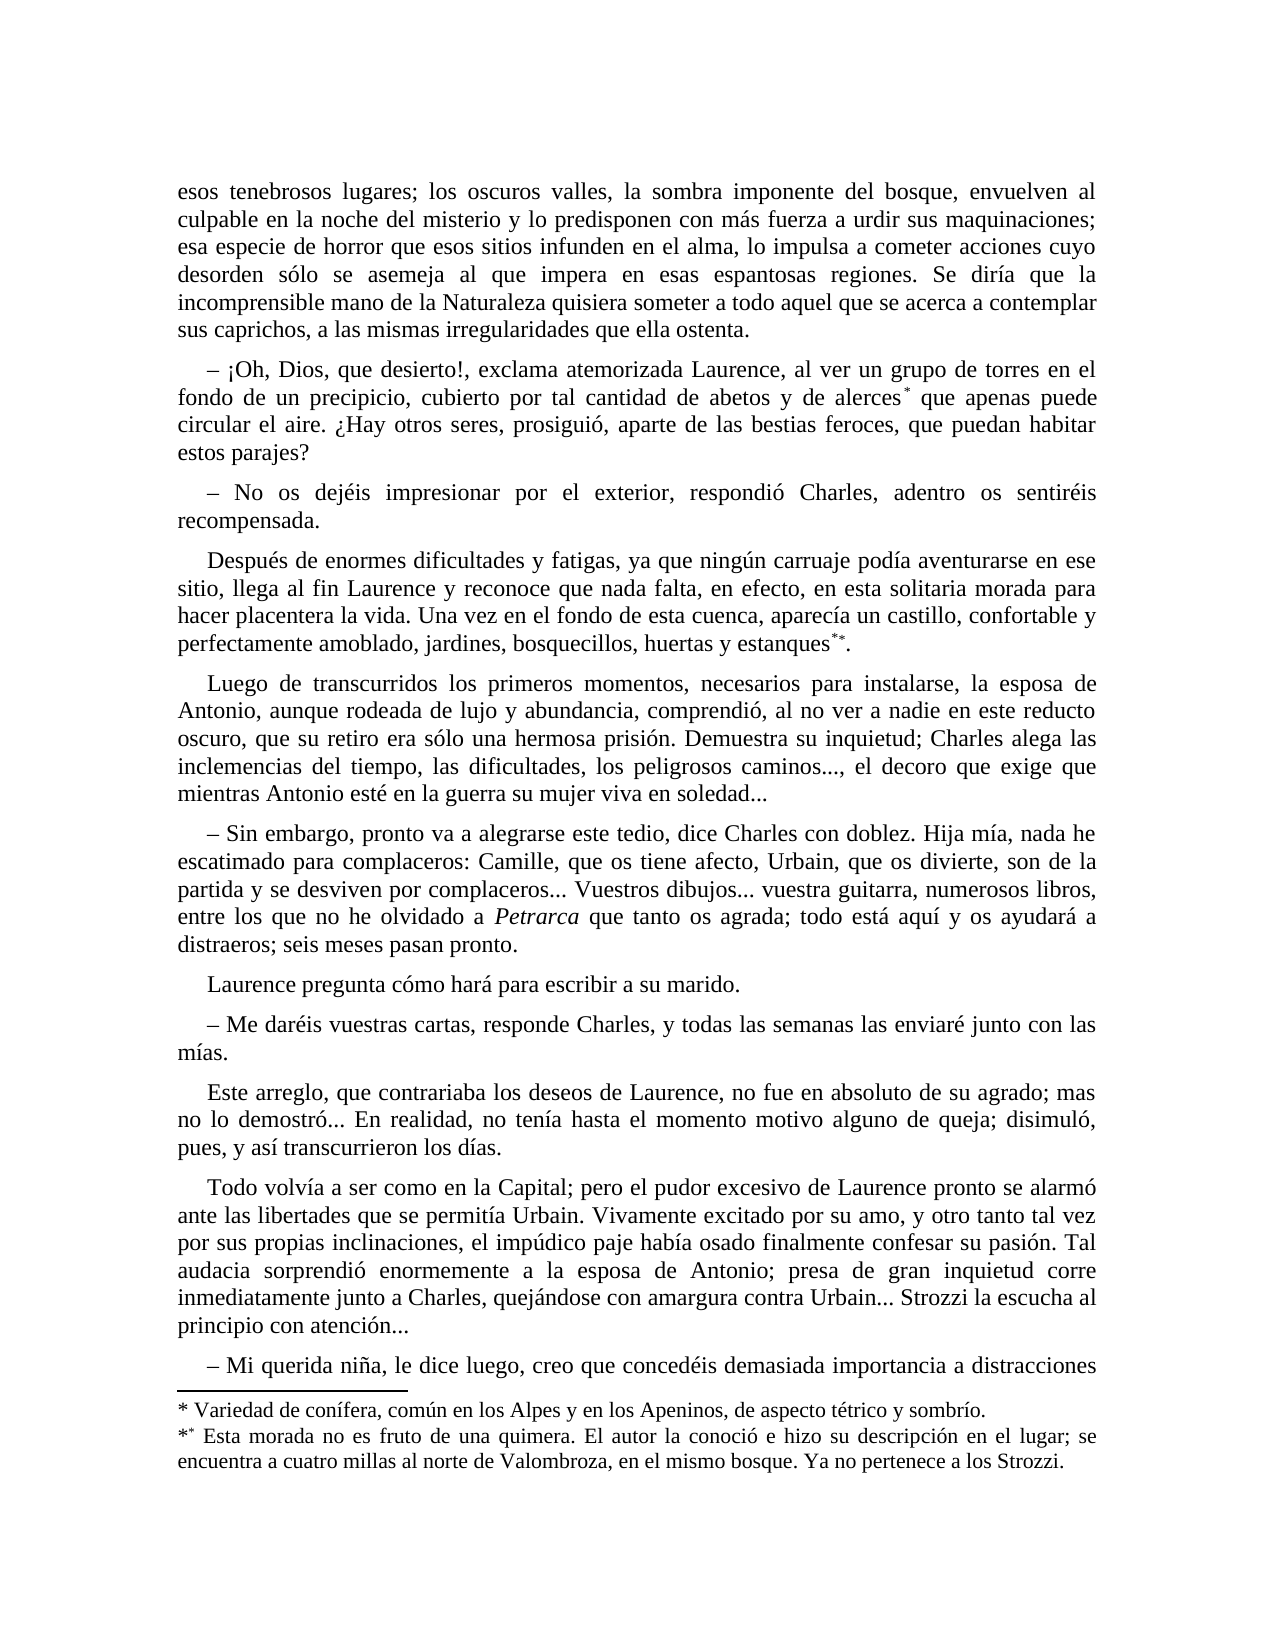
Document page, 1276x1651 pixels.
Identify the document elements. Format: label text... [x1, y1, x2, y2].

text Variedad de conífera, común en los Alpes y en los Apeninos, de aspecto tétrico y sombrío. [177, 1397, 1098, 1423]
text – Sin embargo, pronto va a alegrarse este tedio, dice Charles con doblez. Hija mía, nada he escatimado para complaceros: Camille, que os tiene afecto, Urbain, que os divierte, son de la partida y se desviven por complaceros... Vuestros dibujos... vuestra guitarra, numerosos libros, entre los que no he olvidado a Petrarca que tanto os agrada; todo está aquí y os ayudará a distraeros; seis meses pasan pronto. [177, 819, 1098, 957]
text Este arreglo, que contrariaba los deseos de Laurence, no fue en absoluto de su agrado; mas no lo demostró... En realidad, no tenía hasta el momento motivo alguno de queja; disimuló, pues, y así transcurrieron los días. [177, 1078, 1098, 1161]
text Todo volvía a ser como en la Capital; pero el pudor excesivo de Laurence pronto se alarmó ante las libertades que se permitía Urbain. Vivamente excitado por su amo, y otro tanto tal vez por sus propias inclinaciones, el impúdico paje había osado finalmente confesar su pasión. Tal audacia sorprendió enormemente a la esposa de Antonio; presa de gran inquietud corre inmediatamente junto a Charles, quejándose con amargura contra Urbain... Strozzi la escucha al principio con atención... [177, 1173, 1098, 1339]
text Después de enormes dificultades y fatigas, ya que ningún carruaje podía aventurarse en ese sitio, llega al fin Laurence y reconoce que nada falta, en efecto, en esta solitaria morada para hacer placentera la vida. Una vez en el fondo de esta cuenca, aparecía un castillo, confortable y perfectamente amoblado, jardines, bosquecillos, huertas y estanques*. [177, 546, 1098, 656]
text Luego de transcurridos los primeros momentos, necesarios para instalarse, la esposa de Antonio, aunque rodeada de lujo y abundancia, comprendió, al no ver a nadie en este reducto oscuro, que su retiro era sólo una hermosa prisión. Demuestra su inquietud; Charles alega las inclemencias del tiempo, las dificultades, los peligrosos caminos..., el decoro que exige que mientras Antonio esté en la guerra su mujer viva en soledad... [177, 669, 1098, 807]
text – No os dejéis impresionar por el exterior, respondió Charles, adentro os sentiréis recompensada. [177, 478, 1098, 533]
text esos tenebrosos lugares; los oscuros valles, la sombra imponente del bosque, envuelven al culpable en la noche del misterio y lo predisponen con más fuerza a urdir sus maquinaciones; esa especie de horror que esos sitios infunden en el alma, lo impulsa a cometer acciones cuyo desorden sólo se asemeja al que impera en esas espantosas regiones. Se diría que la incomprensible mano de la Naturaleza quisiera someter a todo aquel que se acerca a contemplar sus caprichos, a las mismas irregularidades que ella ostenta. [177, 177, 1098, 343]
text Laurence pregunta cómo hará para escribir a su marido. [177, 970, 1098, 997]
text – Me daréis vuestras cartas, responde Charles, y todas las semanas las enviaré junto con las mías. [177, 1010, 1098, 1065]
text * Esta morada no es fruto de una quimera. El autor la conoció e hizo su descripción en el lugar; se encuentra a cuatro millas al norte de Valombroza, en el mismo bosque. Ya no pertenece a los Strozzi. [177, 1423, 1098, 1473]
text – Mi querida niña, le dice luego, creo que concedéis demasiada importancia a distracciones [177, 1351, 1098, 1379]
text – ¡Oh, Dios, que desierto!, exclama atemorizada Laurence, al ver un grupo de torres en el fondo de un precipicio, cubierto por tal cantidad de abetos y de alerces que apenas puede circular el aire. ¿Hay otros seres, prosiguió, aparte de las bestias feroces, que puedan habitar estos parajes? [177, 355, 1098, 466]
